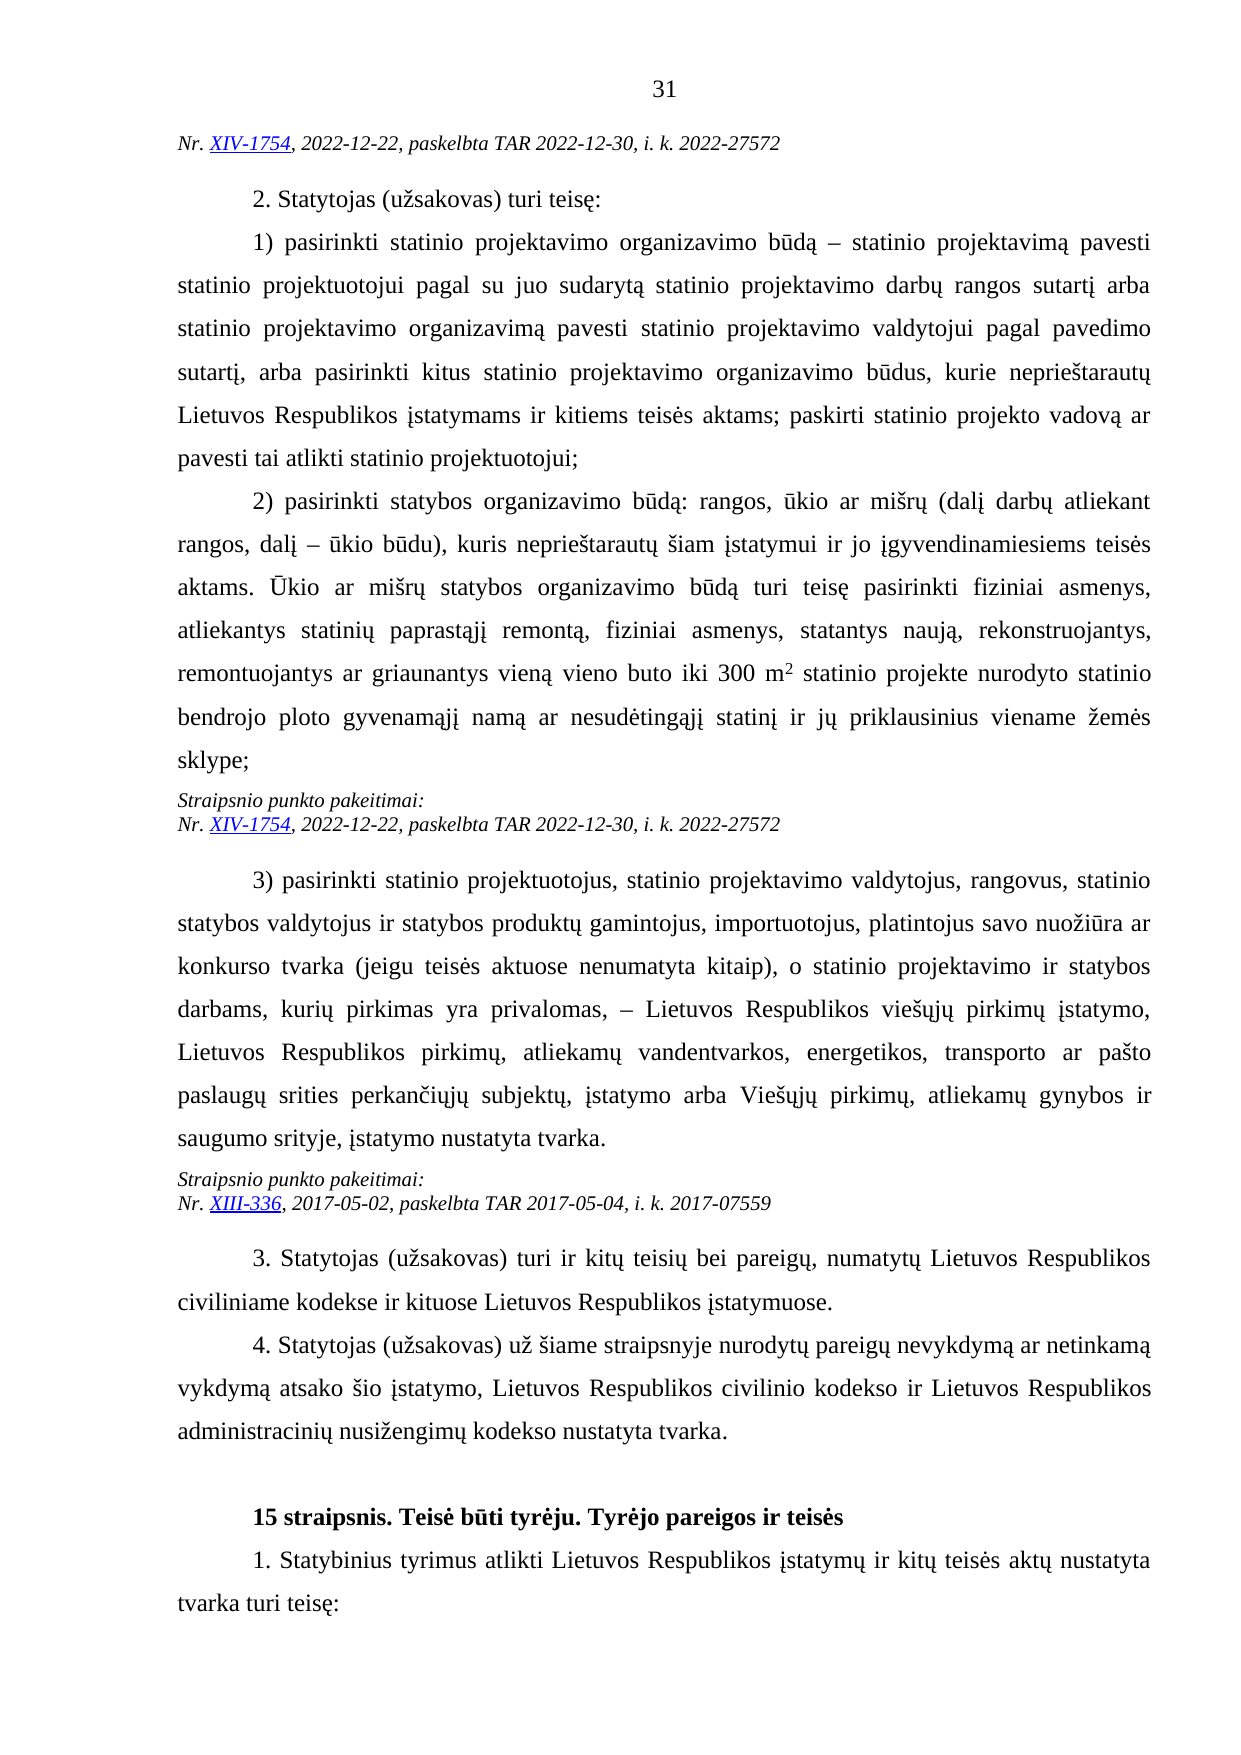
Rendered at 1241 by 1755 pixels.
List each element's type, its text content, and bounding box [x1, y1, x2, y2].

text Nr. XIV-1754, 2022-12-22, paskelbta TAR 2022-12-30, i. k. 2022-27572 [177, 812, 1152, 836]
text 3) pasirinkti statinio projektuotojus, statinio projektavimo valdytojus, rangovus, statinio statybos valdytojus ir statybos produktų gamintojus, importuotojus, platintojus savo nuožiūra ar konkurso tvarka (jeigu teisės aktuose nenumatyta kitaip), o statinio projektavimo ir statybos darbams, kurių pirkimas yra privalomas, – Lietuvos Respublikos viešųjų pirkimų įstatymo, Lietuvos Respublikos pirkimų, atliekamų vandentvarkos, energetikos, transporto ar pašto paslaugų srities perkančiųjų subjektų, įstatymo arba Viešųjų pirkimų, atliekamų gynybos ir saugumo srityje, įstatymo nustatyta tvarka. [177, 865, 1152, 1152]
text Straipsnio punkto pakeitimai: [177, 1167, 1152, 1191]
text 1. Statybinius tyrimus atlikti Lietuvos Respublikos įstatymų ir kitų teisės aktų nustatyta tvarka turi teisę: [177, 1545, 1152, 1617]
text 3. Statytojas (užsakovas) turi ir kitų teisių bei pareigų, numatytų Lietuvos Respublikos civiliniame kodekse ir kituose Lietuvos Respublikos įstatymuose. [177, 1243, 1152, 1315]
text Straipsnio punkto pakeitimai: [177, 788, 1152, 812]
text Nr. XIV-1754, 2022-12-22, paskelbta TAR 2022-12-30, i. k. 2022-27572 [177, 131, 1152, 155]
text 15 straipsnis. Teisė būti tyrėju. Tyrėjo pareigos ir teisės [177, 1502, 1152, 1531]
text 4. Statytojas (užsakovas) už šiame straipsnyje nurodytų pareigų nevykdymą ar netinkamą vykdymą atsako šio įstatymo, Lietuvos Respublikos civilinio kodekso ir Lietuvos Respublikos administracinių nusižengimų kodekso nustatyta tvarka. [177, 1330, 1152, 1445]
text Nr. XIII-336, 2017-05-02, paskelbta TAR 2017-05-04, i. k. 2017-07559 [177, 1191, 1152, 1215]
text 1) pasirinkti statinio projektavimo organizavimo būdą – statinio projektavimą pavesti statinio projektuotojui pagal su juo sudarytą statinio projektavimo darbų rangos sutartį arba statinio projektavimo organizavimą pavesti statinio projektavimo valdytojui pagal pavedimo sutartį, arba pasirinkti kitus statinio projektavimo organizavimo būdus, kurie neprieštarautų Lietuvos Respublikos įstatymams ir kitiems teisės aktams; paskirti statinio projekto vadovą ar pavesti tai atlikti statinio projektuotojui; [177, 227, 1152, 472]
text 2) pasirinkti statybos organizavimo būdą: rangos, ūkio ar mišrų (dalį darbų atliekant rangos, dalį – ūkio būdu), kuris neprieštarautų šiam įstatymui ir jo įgyvendinamiesiems teisės aktams. Ūkio ar mišrų statybos organizavimo būdą turi teisę pasirinkti fiziniai asmenys, atliekantys statinių paprastąjį remontą, fiziniai asmenys, statantys naują, rekonstruojantys, remontuojantys ar griaunantys vieną vieno buto iki 300 m2 statinio projekte nurodyto statinio bendrojo ploto gyvenamąjį namą ar nesudėtingąjį statinį ir jų priklausinius viename žemės sklype; [177, 486, 1152, 773]
text 2. Statytojas (užsakovas) turi teisę: [177, 184, 1152, 213]
